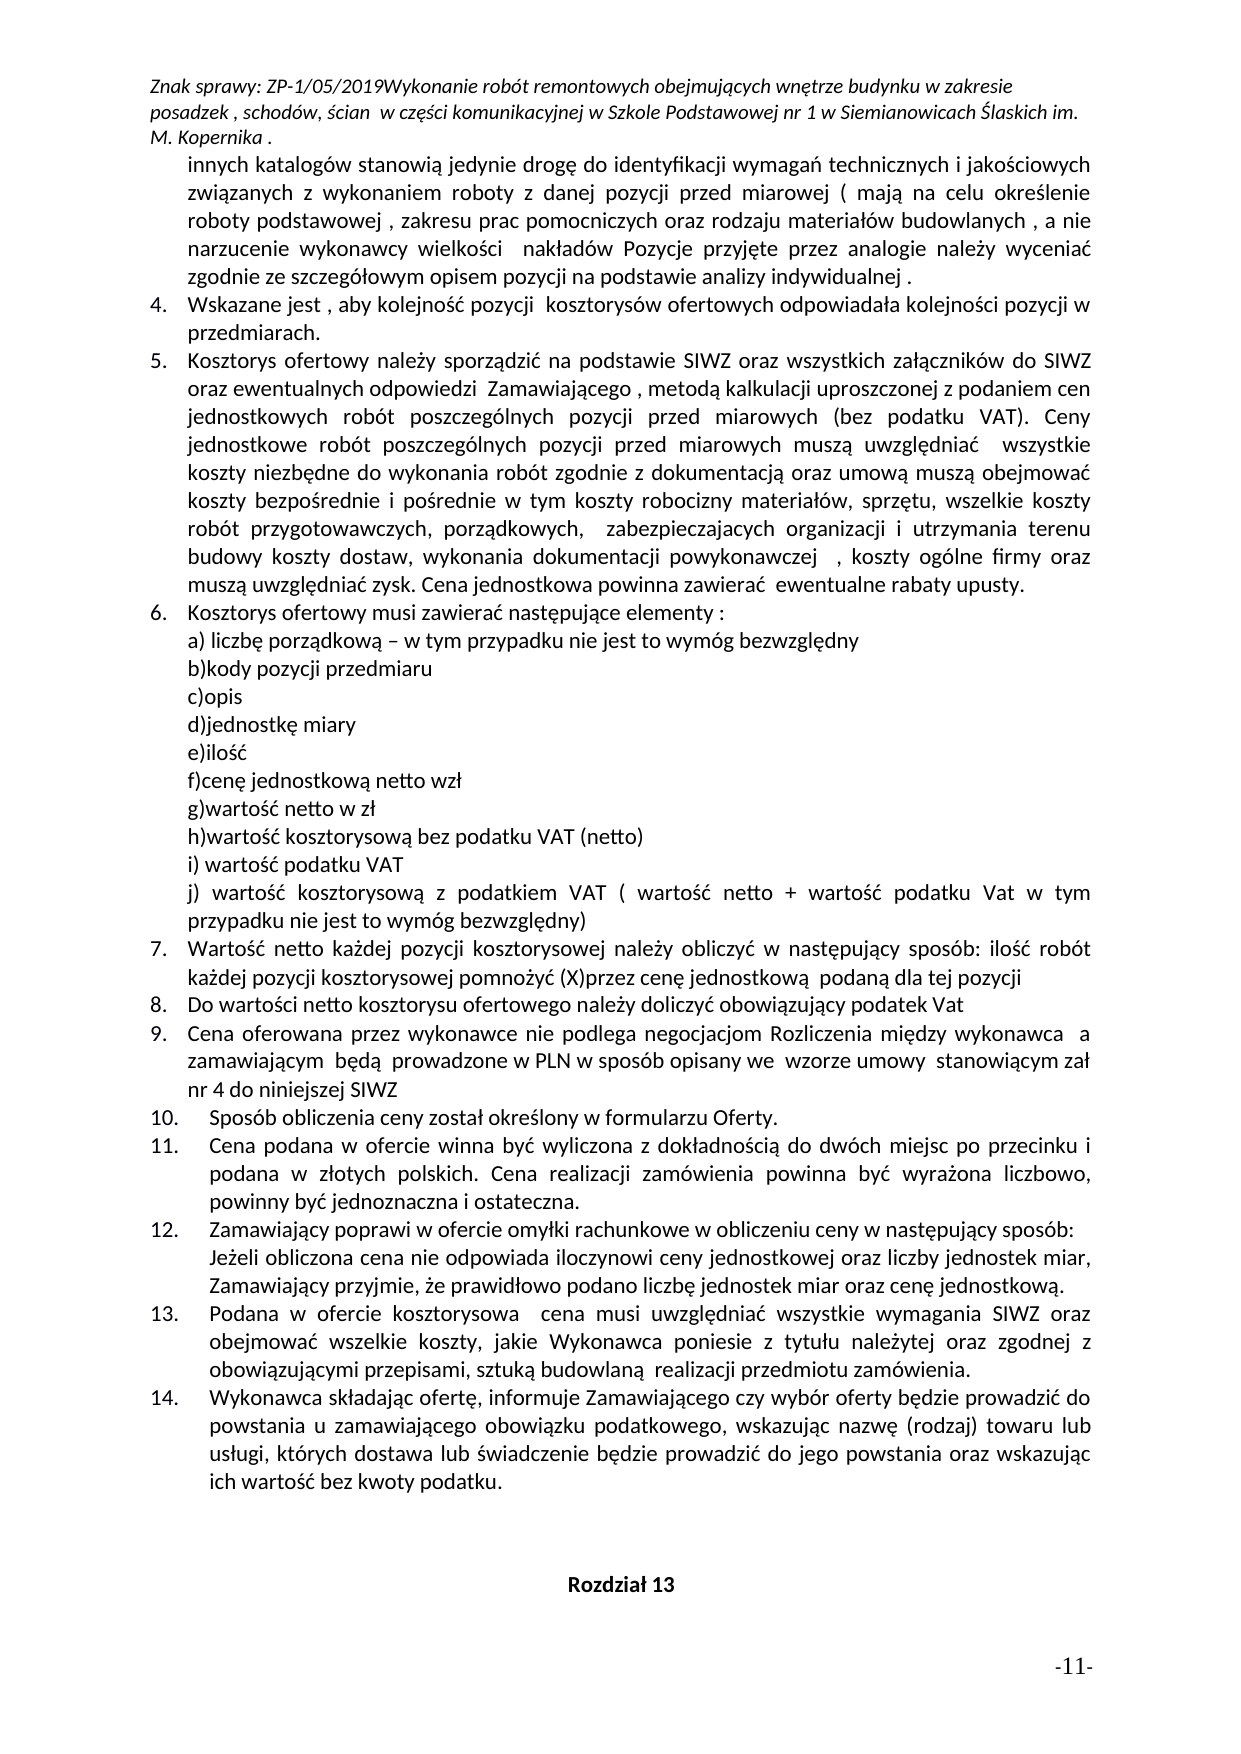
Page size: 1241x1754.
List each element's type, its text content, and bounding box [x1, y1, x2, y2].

list innych katalogów stanowią jedynie drogę do identyfikacji wymagań technicznych i jakościowych związanych z wykonaniem roboty z danej pozycji przed miarowej ( mają na celu określenie roboty podstawowej , zakresu prac pomocniczych oraz rodzaju materiałów budowlanych , a nie narzucenie wykonawcy wielkości nakładów Pozycje przyjęte przez analogie należy wyceniać zgodnie ze szczegółowym opisem pozycji na podstawie analizy indywidualnej . [150, 150, 1093, 290]
list e)ilość [150, 738, 1093, 766]
text Jeżeli obliczona cena nie odpowiada iloczynowi ceny jednostkowej oraz liczby jednostek miar, Zamawiający przyjmie, że prawidłowo podano liczbę jednostek miar oraz cenę jednostkową. [209, 1243, 1093, 1299]
list b)kody pozycji przedmiaru [150, 654, 1093, 682]
list h)wartość kosztorysową bez podatku VAT (netto) [150, 822, 1093, 851]
list a) liczbę porządkową – w tym przypadku nie jest to wymóg bezwzględny [150, 626, 1093, 654]
list d)jednostkę miary [150, 710, 1093, 738]
list Do wartości netto kosztorysu ofertowego należy doliczyć obowiązujący podatek Vat [150, 991, 1093, 1019]
list Podana w ofercie kosztorysowa cena musi uwzględniać wszystkie wymagania SIWZ oraz obejmować wszelkie koszty, jakie Wykonawca poniesie z tytułu należytej oraz zgodnej z obowiązującymi przepisami, sztuką budowlaną realizacji przedmiotu zamówienia. [150, 1299, 1093, 1383]
list f)cenę jednostkową netto wzł [150, 766, 1093, 794]
list Cena oferowana przez wykonawce nie podlega negocjacjom Rozliczenia między wykonawca a zamawiającym będą prowadzone w PLN w sposób opisany we wzorze umowy stanowiącym zał nr 4 do niniejszej SIWZ [150, 1019, 1093, 1103]
list Kosztorys ofertowy należy sporządzić na podstawie SIWZ oraz wszystkich załączników do SIWZ oraz ewentualnych odpowiedzi Zamawiającego , metodą kalkulacji uproszczonej z podaniem cen jednostkowych robót poszczególnych pozycji przed miarowych (bez podatku VAT). Ceny jednostkowe robót poszczególnych pozycji przed miarowych muszą uwzględniać wszystkie koszty niezbędne do wykonania robót zgodnie z dokumentacją oraz umową muszą obejmować koszty bezpośrednie i pośrednie w tym koszty robocizny materiałów, sprzętu, wszelkie koszty robót przygotowawczych, porządkowych, zabezpieczajacych organizacji i utrzymania terenu budowy koszty dostaw, wykonania dokumentacji powykonawczej , koszty ogólne firmy oraz muszą uwzględniać zysk. Cena jednostkowa powinna zawierać ewentualne rabaty upusty. [150, 346, 1093, 598]
list g)wartość netto w zł [150, 794, 1093, 822]
list Cena podana w ofercie winna być wyliczona z dokładnością do dwóch miejsc po przecinku i podana w złotych polskich. Cena realizacji zamówienia powinna być wyrażona liczbowo, powinny być jednoznaczna i ostateczna. [150, 1131, 1093, 1215]
list i) wartość podatku VAT [150, 851, 1093, 878]
list Kosztorys ofertowy musi zawierać następujące elementy : [150, 598, 1093, 626]
list j) wartość kosztorysową z podatkiem VAT ( wartość netto + wartość podatku Vat w tym przypadku nie jest to wymóg bezwzględny) [150, 878, 1093, 934]
list Sposób obliczenia ceny został określony w formularzu Oferty. [150, 1103, 1093, 1131]
list Wskazane jest , aby kolejność pozycji kosztorysów ofertowych odpowiadała kolejności pozycji w przedmiarach. [150, 290, 1093, 346]
list Wykonawca składając ofertę, informuje Zamawiającego czy wybór oferty będzie prowadzić do powstania u zamawiającego obowiązku podatkowego, wskazując nazwę (rodzaj) towaru lub usługi, których dostawa lub świadczenie będzie prowadzić do jego powstania oraz wskazując ich wartość bez kwoty podatku. [150, 1383, 1093, 1495]
list c)opis [150, 682, 1093, 710]
list Zamawiający poprawi w ofercie omyłki rachunkowe w obliczeniu ceny w następujący sposób: [150, 1215, 1093, 1243]
text Rozdział 13 [150, 1570, 1093, 1598]
list Wartość netto każdej pozycji kosztorysowej należy obliczyć w następujący sposób: ilość robót każdej pozycji kosztorysowej pomnożyć (X)przez cenę jednostkową podaną dla tej pozycji [150, 934, 1093, 991]
